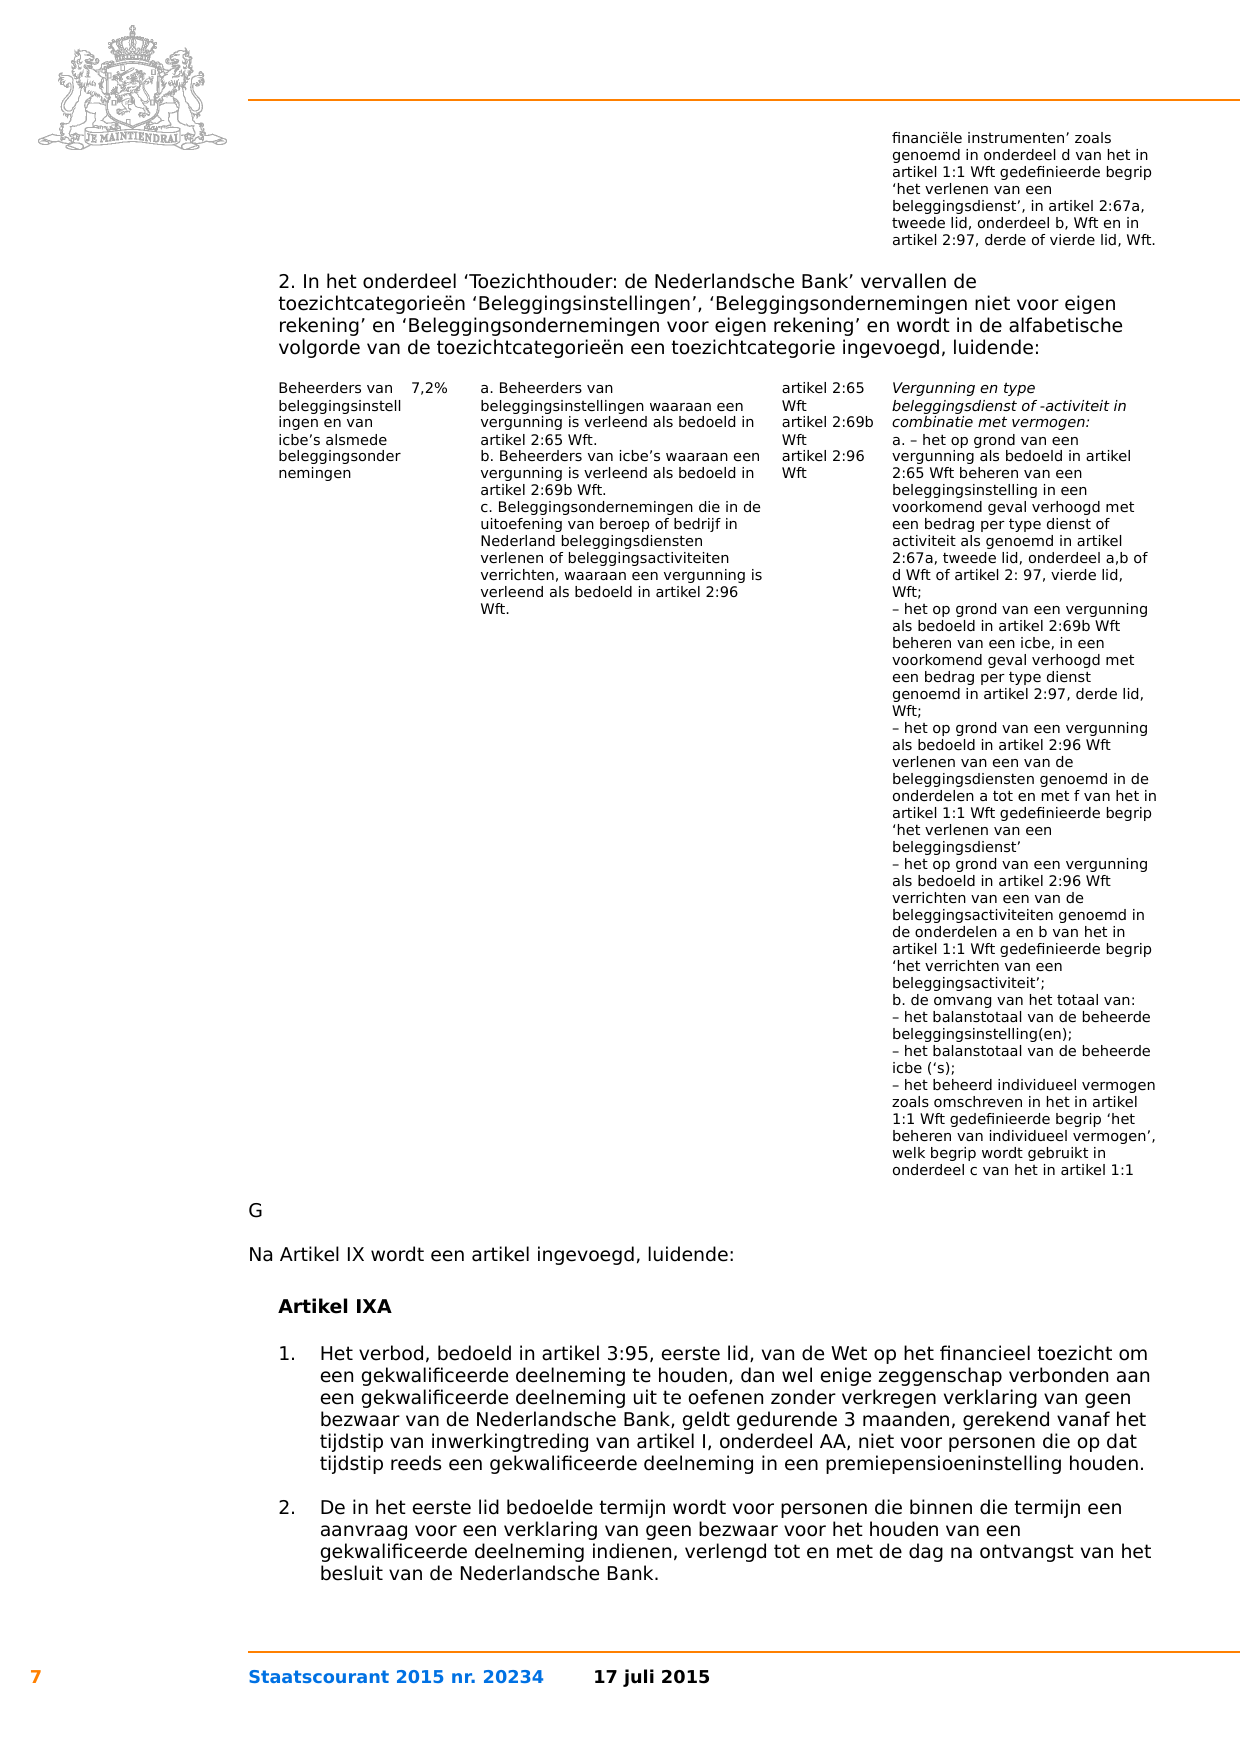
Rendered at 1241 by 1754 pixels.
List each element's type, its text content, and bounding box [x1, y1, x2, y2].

table_header Vergunning en type beleggingsdienst of -activiteit in combinatie met vermogen: a. – het op grond van een vergunning als bedoeld in artikel 2:65 Wft beheren van een beleggingsinstelling in een voorkomend geval verhoogd met een bedrag per type dienst of activiteit als genoemd in artikel 2:67a, tweede lid, onderdeel a,b of d Wft of artikel 2: 97, vierde lid, Wft; – het op grond van een vergunning als bedoeld in artikel 2:69b Wft beheren van een icbe, in een voorkomend geval verhoogd met een bedrag per type dienst genoemd in artikel 2:97, derde lid, Wft; – het op grond van een vergunning als bedoeld in artikel 2:96 Wft verlenen van een van de beleggingsdiensten genoemd in de onderdelen a tot en met f van het in artikel 1:1 Wft gedefinieerde begrip ‘het verlenen van een beleggingsdienst’ – het op grond van een vergunning als bedoeld in artikel 2:96 Wft verrichten van een van de beleggingsactiviteiten genoemd in de onderdelen a en b van het in artikel 1:1 Wft gedefinieerde begrip ‘het verrichten van een beleggingsactiviteit’; b. de omvang van het totaal van: – het balanstotaal van de beheerde beleggingsinstelling(en); – het balanstotaal van de beheerde icbe (‘s); – het beheerd individueel vermogen zoals omschreven in het in artikel 1:1 Wft gedefinieerde begrip ‘het beheren van individueel vermogen’, welk begrip wordt gebruikt in onderdeel c van het in artikel 1:1 Wft gedefinieerde begrip ‘het verlenen van een beleggingsdienst’, in artikel 2:67a, tweede lid, onderdeel a, Wft en in artikel 2:97, derde of vierde lid, Wft; – het vermogen waarover wordt geadviseerd bij het ‘adviseren over financiële instrumenten’ zoals genoemd in onderdeel d van het in artikel 1:1 Wft gedefinieerde begrip ‘het verlenen van een beleggingsdienst’, in artikel 2:67a, tweede lid, onderdeel b, Wft en in artikel 2:97, derde of vierde lid, Wft; – het eigen vermogen van degene die handelt voor eigen rekening zoals genoemd in onderdeel a van het in artikel 1:1 Wft gedefinieerde begrip ‘het verrichten van een beleggingsactiviteit’. [886, 380, 1163, 1178]
table_header [278, 130, 405, 249]
table_header [776, 130, 886, 249]
table_header a. Beheerders van beleggingsinstellingen waaraan een vergunning is verleend als bedoeld in artikel 2:65 Wft. b. Beheerders van icbe’s waaraan een vergunning is verleend als bedoeld in artikel 2:69b Wft. c. Beleggingsondernemingen die in de uitoefening van beroep of bedrijf in Nederland beleggingsdiensten verlenen of beleggingsactiviteiten verrichten, waaraan een vergunning is verleend als bedoeld in artikel 2:96 Wft. [474, 380, 776, 1178]
text 1. Het verbod, bedoeld in artikel 3:95, eerste lid, van de Wet op het financieel toezicht om een gekwalificeerde deelneming te houden, dan wel enige zeggenschap verbonden aan een gekwalificeerde deelneming uit te oefenen zonder verkregen verklaring van geen bezwaar van de Nederlandsche Bank, geldt gedurende 3 maanden, gerekend vanaf het tijdstip van inwerkingtreding van artikel I, onderdeel AA, niet voor personen die op dat tijdstip reeds een gekwalificeerde deelneming in een premiepensioeninstelling houden. [278, 1343, 1163, 1475]
picture [38, 25, 227, 150]
table_header [405, 130, 474, 249]
text 2. De in het eerste lid bedoelde termijn wordt voor personen die binnen die termijn een aanvraag voor een verklaring van geen bezwaar voor het houden van een gekwalificeerde deelneming indienen, verlengd tot en met de dag na ontvangst van het besluit van de Nederlandsche Bank. [278, 1497, 1163, 1585]
table_header Beheerders van beleggingsinstellingen en van icbe’s alsmede beleggingsondernemingen [278, 380, 405, 1178]
table_header artikel 2:65 Wft artikel 2:69b Wft artikel 2:96 Wft [776, 380, 886, 1178]
table_header 7,2% [405, 380, 474, 1178]
table_header [474, 130, 776, 249]
subtitle Artikel IXA [278, 1296, 1163, 1318]
text G [248, 1200, 1163, 1222]
table_header financiële instrumenten’ zoals genoemd in onderdeel d van het in artikel 1:1 Wft gedefinieerde begrip ‘het verlenen van een beleggingsdienst’, in artikel 2:67a, tweede lid, onderdeel b, Wft en in artikel 2:97, derde of vierde lid, Wft. [886, 130, 1163, 249]
text Na Artikel IX wordt een artikel ingevoegd, luidende: [248, 1244, 1163, 1266]
text 2. In het onderdeel ‘Toezichthouder: de Nederlandsche Bank’ vervallen de toezichtcategorieën ‘Beleggingsinstellingen’, ‘Beleggingsondernemingen niet voor eigen rekening’ en ‘Beleggingsondernemingen voor eigen rekening’ en wordt in de alfabetische volgorde van de toezichtcategorieën een toezichtcategorie ingevoegd, luidende: [278, 271, 1163, 358]
